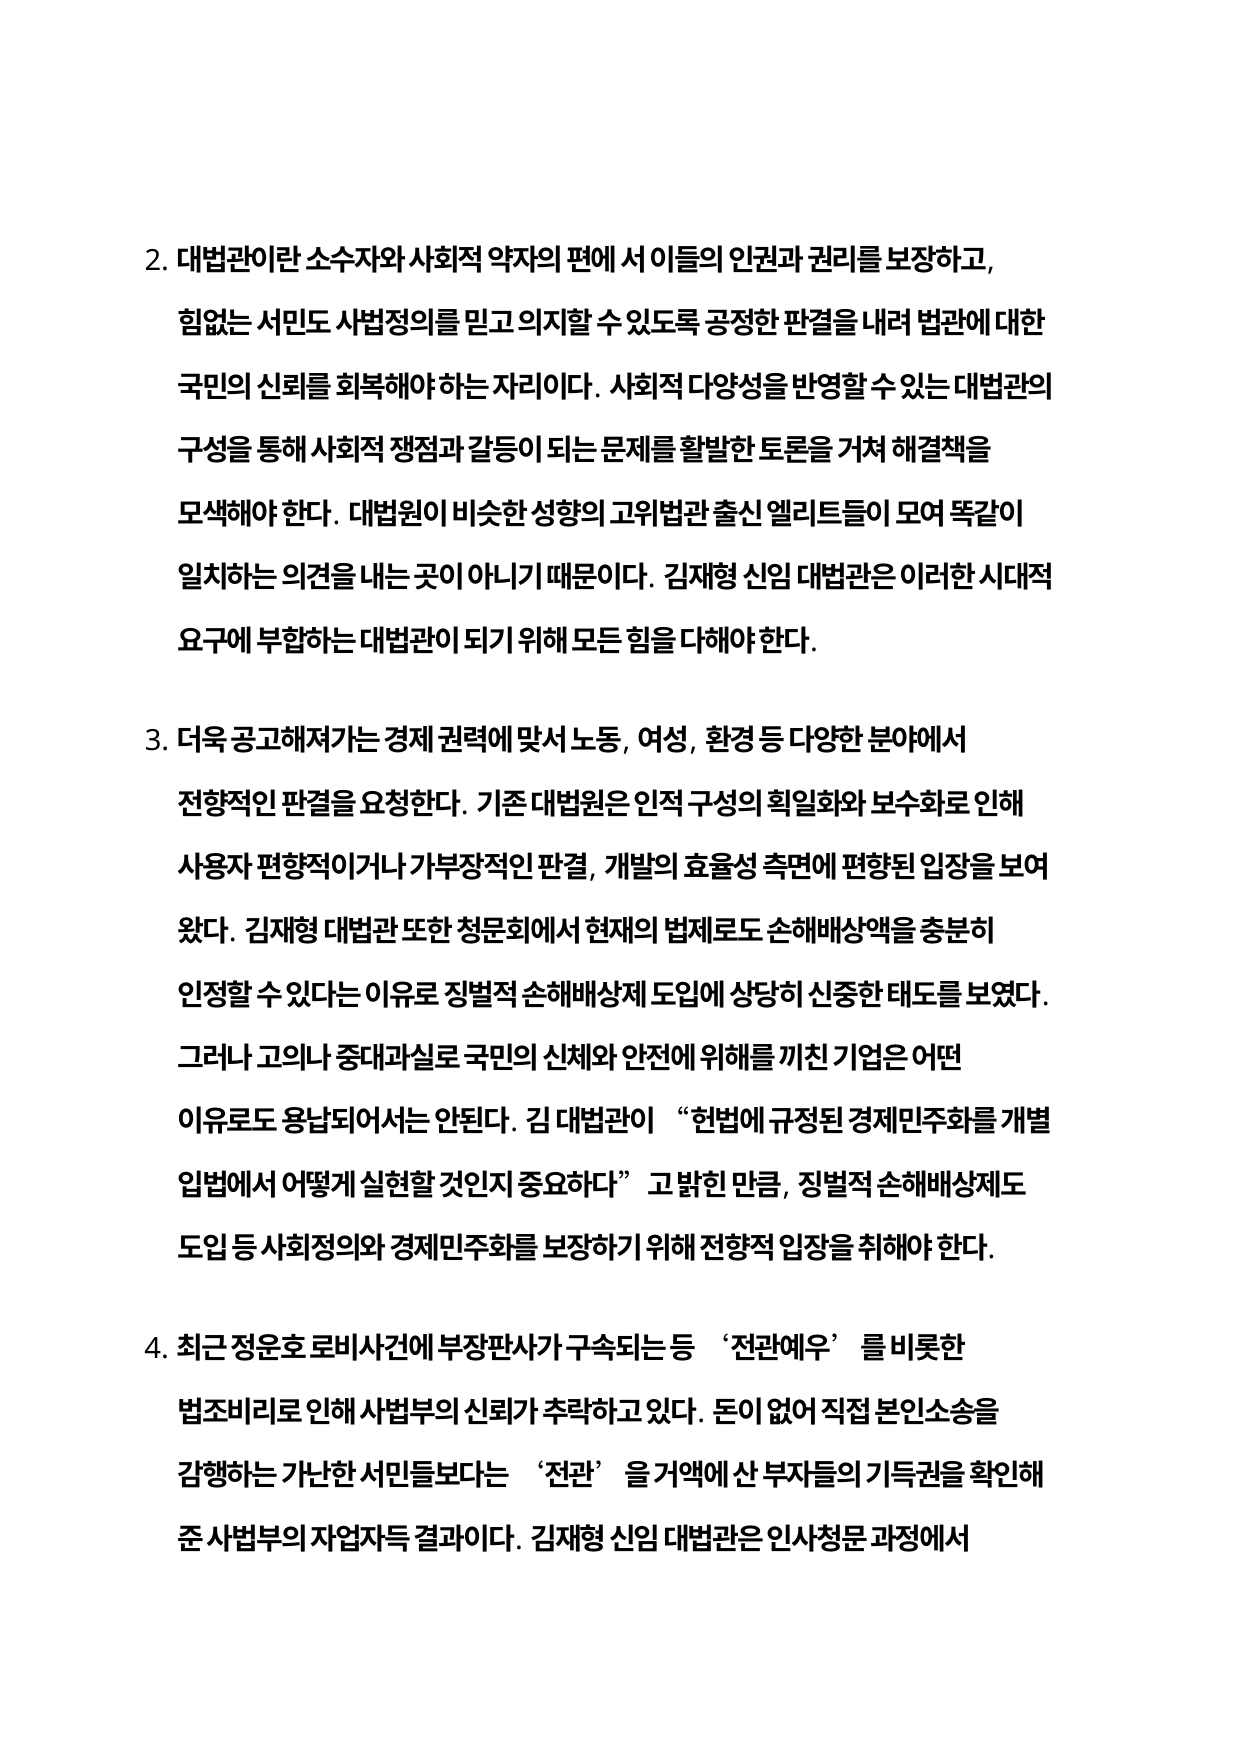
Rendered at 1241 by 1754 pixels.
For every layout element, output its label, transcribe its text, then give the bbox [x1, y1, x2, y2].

text 4. 최근 정운호 로비사건에 부장판사가 구속되는 등 ‘전관예우’를 비롯한 법조비리로 인해 사법부의 신뢰가 추락하고 있다. 돈이 없어 직접 본인소송을 감행하는 가난한 서민들보다는 ‘전관’을 거액에 산 부자들의 기득권을 확인해 준 사법부의 자업자득 결과이다. 김재형 신임 대법관은 인사청문 과정에서 [144, 1325, 1063, 1558]
text 2. 대법관이란 소수자와 사회적 약자의 편에 서 이들의 인권과 권리를 보장하고, 힘없는 서민도 사법정의를 믿고 의지할 수 있도록 공정한 판결을 내려 법관에 대한 국민의 신뢰를 회복해야 하는 자리이다. 사회적 다양성을 반영할 수 있는 대법관의 구성을 통해 사회적 쟁점과 갈등이 되는 문제를 활발한 토론을 거쳐 해결책을 모색해야 한다. 대법원이 비슷한 성향의 고위법관 출신 엘리트들이 모여 똑같이 일치하는 의견을 내는 곳이 아니기 때문이다. 김재형 신임 대법관은 이러한 시대적 요구에 부합하는 대법관이 되기 위해 모든 힘을 다해야 한다. [144, 236, 1063, 660]
text 3. 더욱 공고해져가는 경제 권력에 맞서 노동, 여성, 환경 등 다양한 분야에서 전향적인 판결을 요청한다. 기존 대법원은 인적 구성의 획일화와 보수화로 인해 사용자 편향적이거나 가부장적인 판결, 개발의 효율성 측면에 편향된 입장을 보여 왔다. 김재형 대법관 또한 청문회에서 현재의 법제로도 손해배상액을 충분히 인정할 수 있다는 이유로 징벌적 손해배상제 도입에 상당히 신중한 태도를 보였다. 그러나 고의나 중대과실로 국민의 신체와 안전에 위해를 끼친 기업은 어떤 이유로도 용납되어서는 안된다. 김 대법관이 “헌법에 규정된 경제민주화를 개별 입법에서 어떻게 실현할 것인지 중요하다”고 밝힌 만큼, 징벌적 손해배상제도 도입 등 사회정의와 경제민주화를 보장하기 위해 전향적 입장을 취해야 한다. [144, 717, 1063, 1267]
